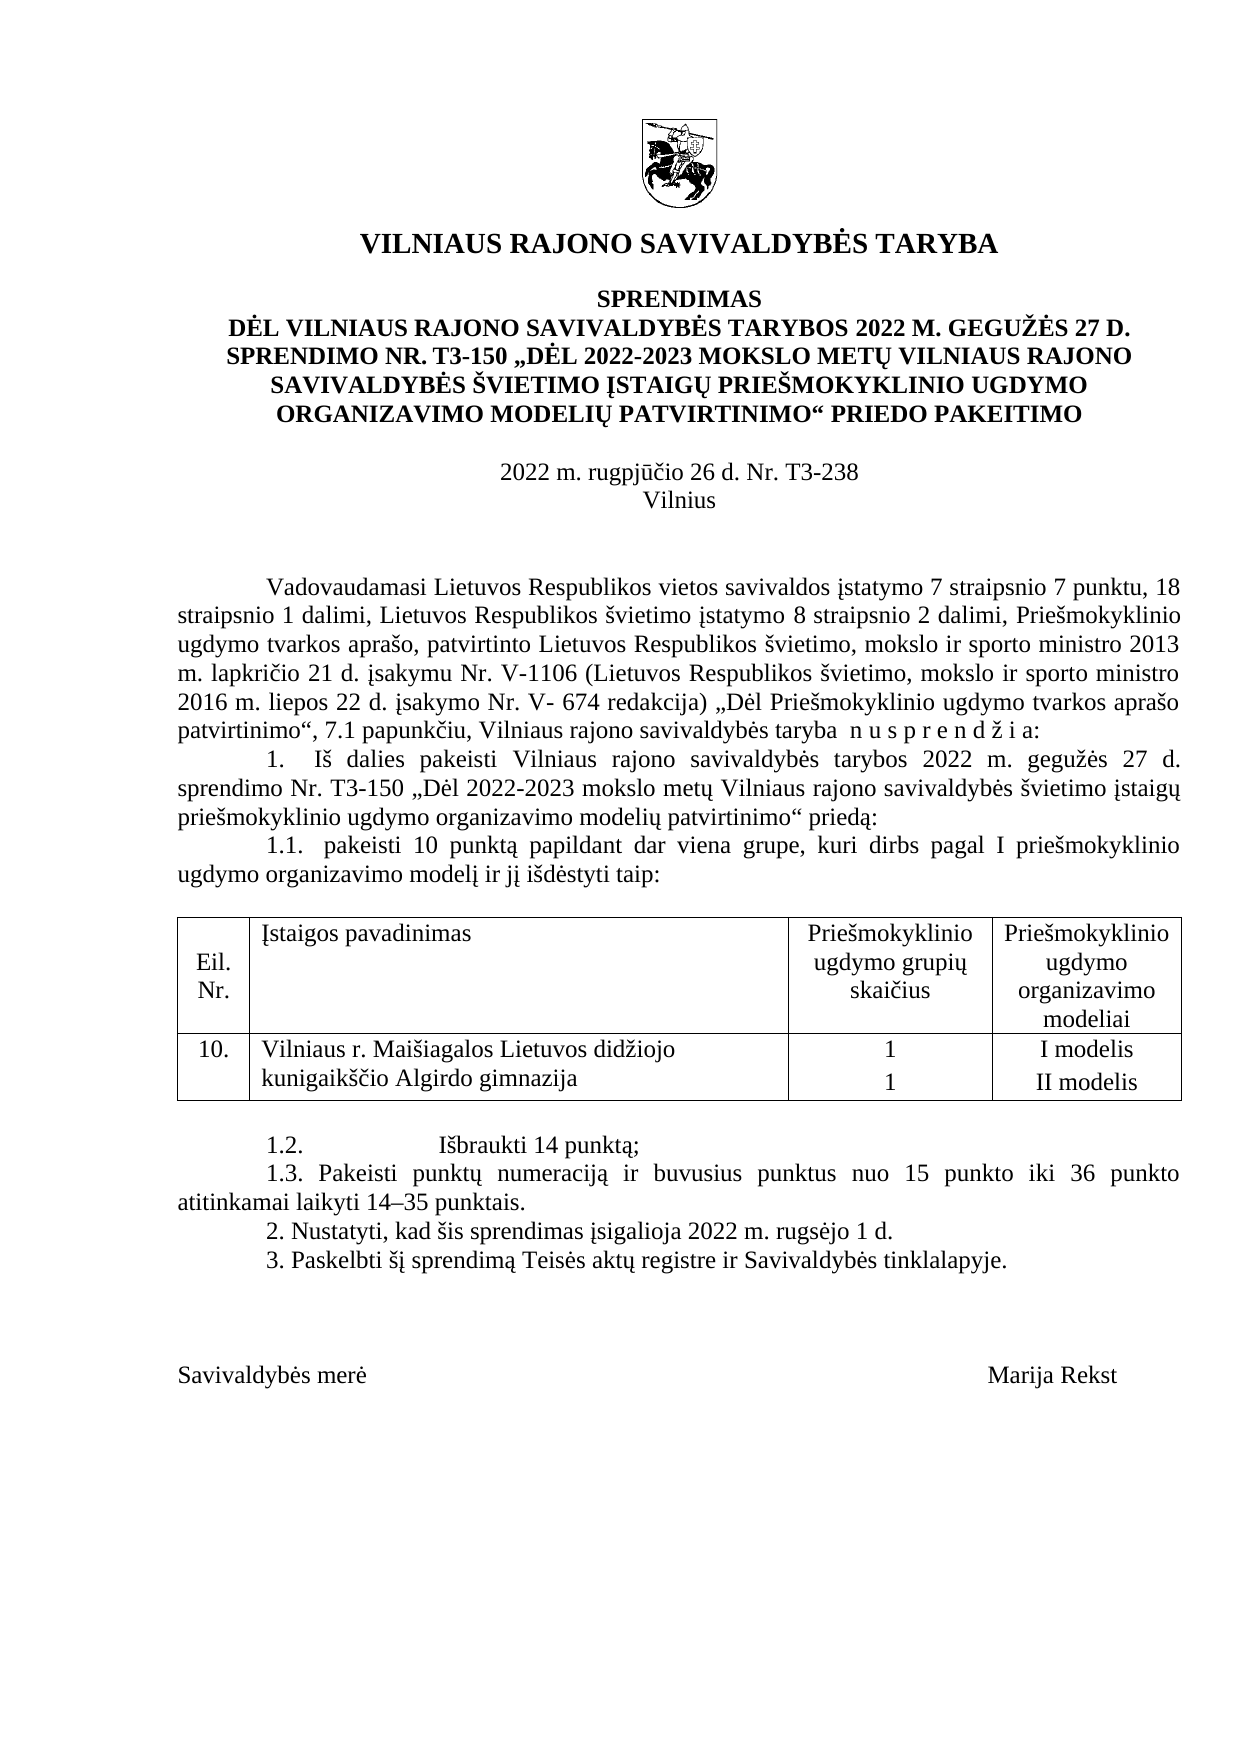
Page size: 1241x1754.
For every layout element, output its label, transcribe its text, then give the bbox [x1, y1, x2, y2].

text Vadovaudamasi Lietuvos Respublikos vietos savivaldos įstatymo 7 straipsnio 7 punktu, 18 straipsnio 1 dalimi, Lietuvos Respublikos švietimo įstatymo 8 straipsnio 2 dalimi, Priešmokyklinio ugdymo tvarkos aprašo, patvirtinto Lietuvos Respublikos švietimo, mokslo ir sporto ministro 2013 m. lapkričio 21 d. įsakymu Nr. V-1106 (Lietuvos Respublikos švietimo, mokslo ir sporto ministro 2016 m. liepos 22 d. įsakymo Nr. V- 674 redakcija) „Dėl Priešmokyklinio ugdymo tvarkos aprašo patvirtinimo“, 7.1 papunkčiu, Vilniaus rajono savivaldybės taryba n u s p r e n d ž i a: [177, 572, 1181, 744]
table_header Įstaigos pavadinimas [250, 918, 788, 1033]
text Savivaldybės merė Marija Rekst [177, 1360, 1181, 1388]
text 1.3. Pakeisti punktų numeraciją ir buvusius punktus nuo 15 punkto iki 36 punkto atitinkamai laikyti 14–35 punktais. [177, 1158, 1181, 1216]
table_header Eil. Nr. [178, 918, 249, 1033]
text VILNIAUS RAJONO SAVIVALDYBĖS TARYBA [177, 226, 1181, 260]
subtitle SPRENDIMAS [177, 284, 1181, 313]
text 2022 m. rugpjūčio 26 d. Nr. T3-238 [177, 457, 1181, 486]
table_cell 1 1 [789, 1034, 992, 1100]
text 1.1. pakeisti 10 punktą papildant dar viena grupe, kuri dirbs pagal I priešmokyklinio ugdymo organizavimo modelį ir jį išdėstyti taip: [177, 831, 1181, 888]
table_header Priešmokyklinio ugdymo organizavimo modeliai [993, 918, 1181, 1033]
text 1. Iš dalies pakeisti Vilniaus rajono savivaldybės tarybos 2022 m. gegužės 27 d. sprendimo Nr. T3-150 „Dėl 2022-2023 mokslo metų Vilniaus rajono savivaldybės švietimo įstaigų priešmokyklinio ugdymo organizavimo modelių patvirtinimo“ priedą: [177, 744, 1181, 831]
text DĖL VILNIAUS RAJONO SAVIVALDYBĖS TARYBOS 2022 M. GEGUŽĖS 27 D. SPRENDIMO NR. T3-150 „DĖL 2022-2023 MOKSLO METŲ VILNIAUS RAJONO SAVIVALDYBĖS ŠVIETIMO ĮSTAIGŲ PRIEŠMOKYKLINIO UGDYMO ORGANIZAVIMO MODELIŲ PATVIRTINIMO“ PRIEDO PAKEITIMO [177, 313, 1181, 428]
text 1.2. Išbraukti 14 punktą; [266, 1130, 1181, 1158]
table_header Priešmokyklinio ugdymo grupių skaičius [789, 918, 992, 1033]
text 3. Paskelbti šį sprendimą Teisės aktų registre ir Savivaldybės tinklalapyje. [177, 1245, 1181, 1273]
text 2. Nustatyti, kad šis sprendimas įsigalioja 2022 m. rugsėjo 1 d. [177, 1216, 1181, 1245]
table_cell Vilniaus r. Maišiagalos Lietuvos didžiojo kunigaikščio Algirdo gimnazija [250, 1034, 788, 1100]
table_cell I modelis II modelis [993, 1034, 1181, 1100]
table_cell 10. [178, 1034, 249, 1100]
text Vilnius [177, 486, 1181, 514]
